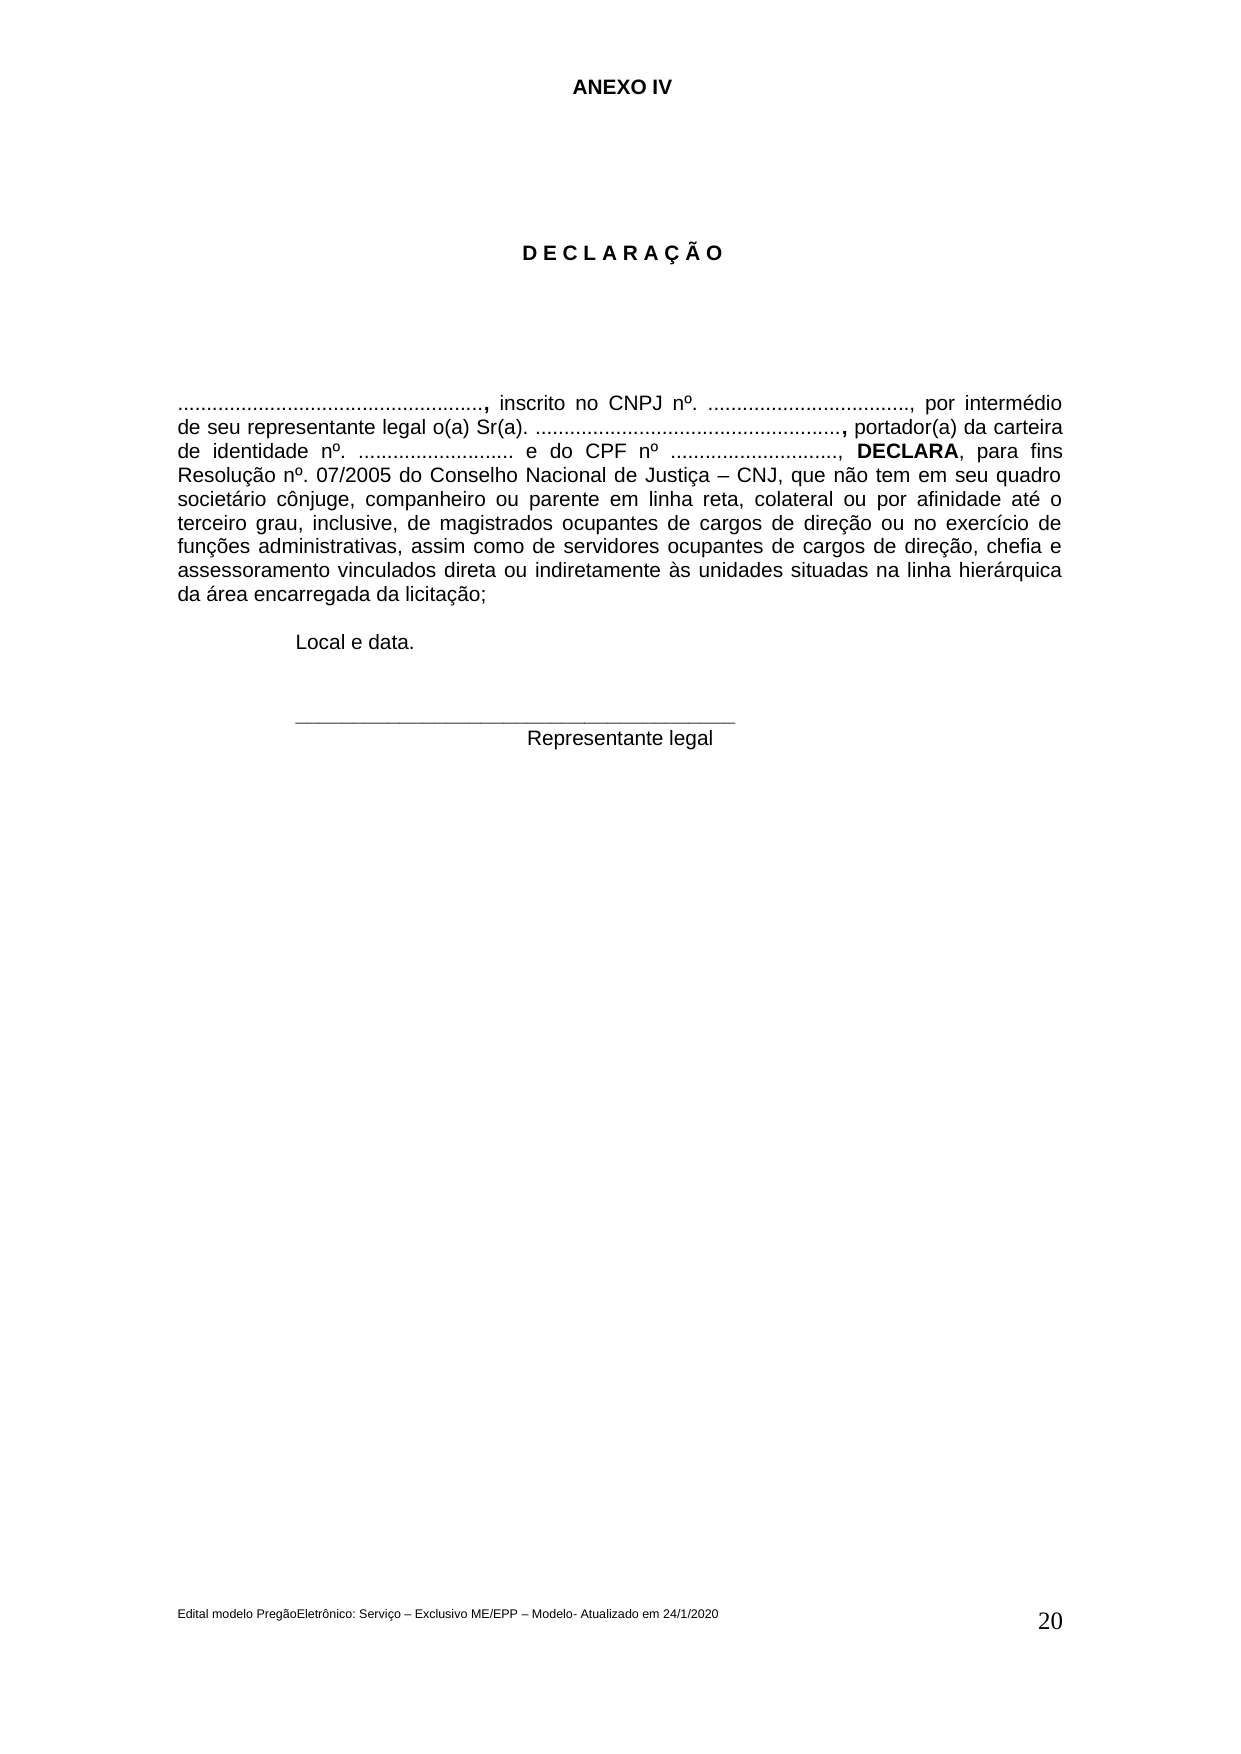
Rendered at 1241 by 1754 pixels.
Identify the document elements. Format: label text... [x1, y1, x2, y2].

text ....................................................., inscrito no CNPJ nº. ..................................., por intermédio de seu representante legal o(a) Sr(a). ....................................................., portador(a) da carteira de identidade nº. ........................... e do CPF nº ............................., DECLARA, para fins Resolução nº. 07/2005 do Conselho Nacional de Justiça – CNJ, que não tem em seu quadro societário cônjuge, companheiro ou parente em linha reta, colateral ou por afinidade até o terceiro grau, inclusive, de magistrados ocupantes de cargos de direção ou no exercício de funções administrativas, assim como de servidores ocupantes de cargos de direção, chefia e assessoramento vinculados direta ou indiretamente às unidades situadas na linha hierárquica da área encarregada da licitação; [177, 391, 1063, 606]
text ______________________________________ [177, 702, 1063, 726]
text Representante legal [177, 726, 1063, 750]
subtitle D E C L A R A Ç Ã O [177, 241, 1067, 264]
subtitle ANEXO IV [177, 75, 1067, 99]
text Local e data. [177, 630, 1063, 654]
